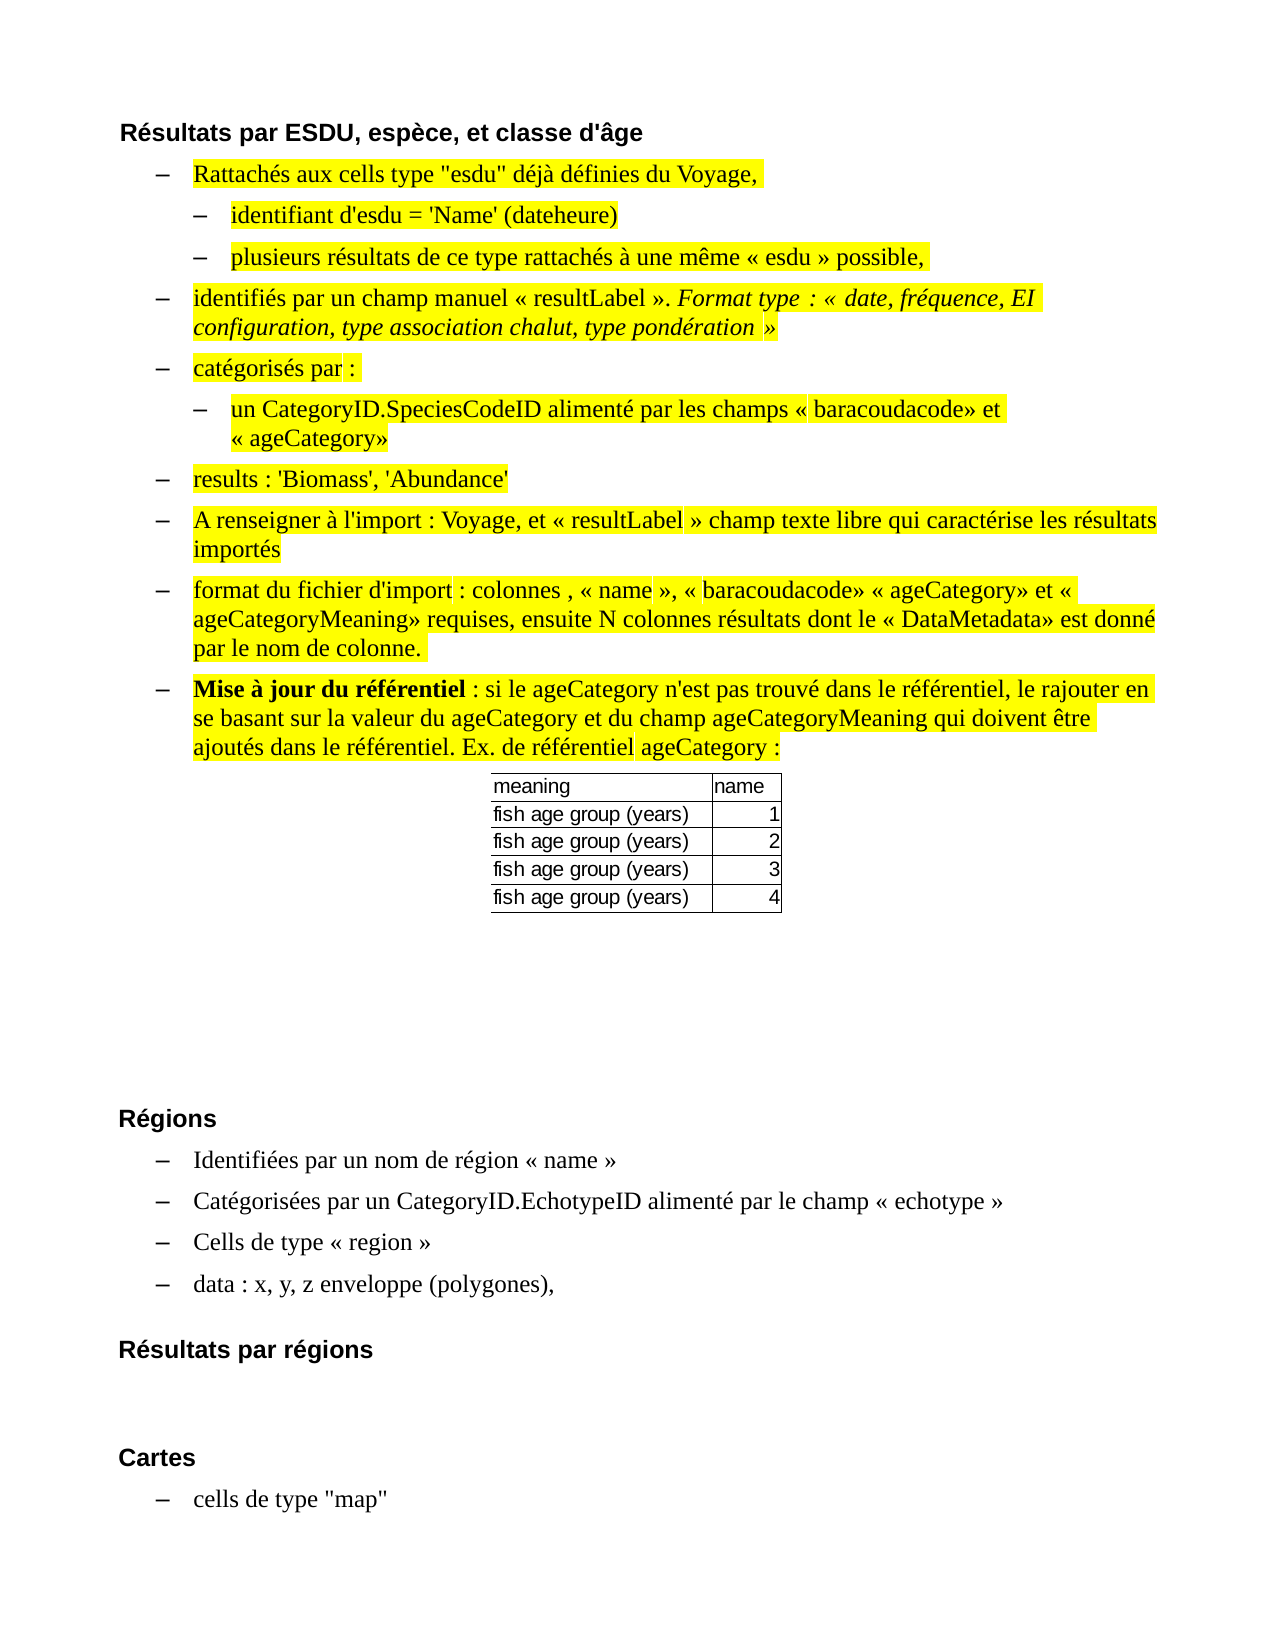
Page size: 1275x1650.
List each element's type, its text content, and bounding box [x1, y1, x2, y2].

list results : 'Biomass', 'Abundance' [156, 464, 1157, 493]
subtitle Résultats par ESDU, espèce, et classe d'âge [82, 118, 1157, 147]
list Mise à jour du référentiel : si le ageCategory n'est pas trouvé dans le référentiel, le rajouter en se basant sur la valeur du ageCategory et du champ ageCategoryMeaning qui doivent être ajoutés dans le référentiel. Ex. de référentiel ageCategory : [156, 674, 1157, 761]
subtitle Résultats par régions [118, 1335, 1157, 1364]
subtitle Cartes [118, 1442, 1157, 1471]
list format du fichier d'import : colonnes , « name », « baracoudacode» « ageCategory» et « ageCategoryMeaning» requises, ensuite N colonnes résultats dont le « DataMetadata» est donné par le nom de colonne. [156, 576, 1157, 662]
list plusieurs résultats de ce type rattachés à une même « esdu » possible, [193, 242, 1157, 271]
list catégorisés par : [156, 353, 1157, 382]
subtitle Régions [118, 1104, 1157, 1132]
list Cells de type « region » [156, 1227, 1157, 1256]
list cells de type "map" [156, 1484, 1157, 1512]
list identifiés par un champ manuel « resultLabel ». Format type : « date, fréquence, EI configuration, type association chalut, type pondération » [156, 283, 1157, 341]
list Identifiées par un nom de région « name » [156, 1145, 1157, 1174]
list data : x, y, z enveloppe (polygones), [156, 1269, 1157, 1297]
list A renseigner à l'import : Voyage, et « resultLabel » champ texte libre qui caractérise les résultats importés [156, 506, 1157, 563]
list Rattachés aux cells type "esdu" déjà définies du Voyage, [156, 159, 1157, 188]
list identifiant d'esdu = 'Name' (dateheure) [193, 201, 1157, 229]
list un CategoryID.SpeciesCodeID alimenté par les champs « baracoudacode» et « ageCategory» [193, 394, 1157, 452]
list Catégorisées par un CategoryID.EchotypeID alimenté par le champ « echotype » [156, 1186, 1157, 1215]
